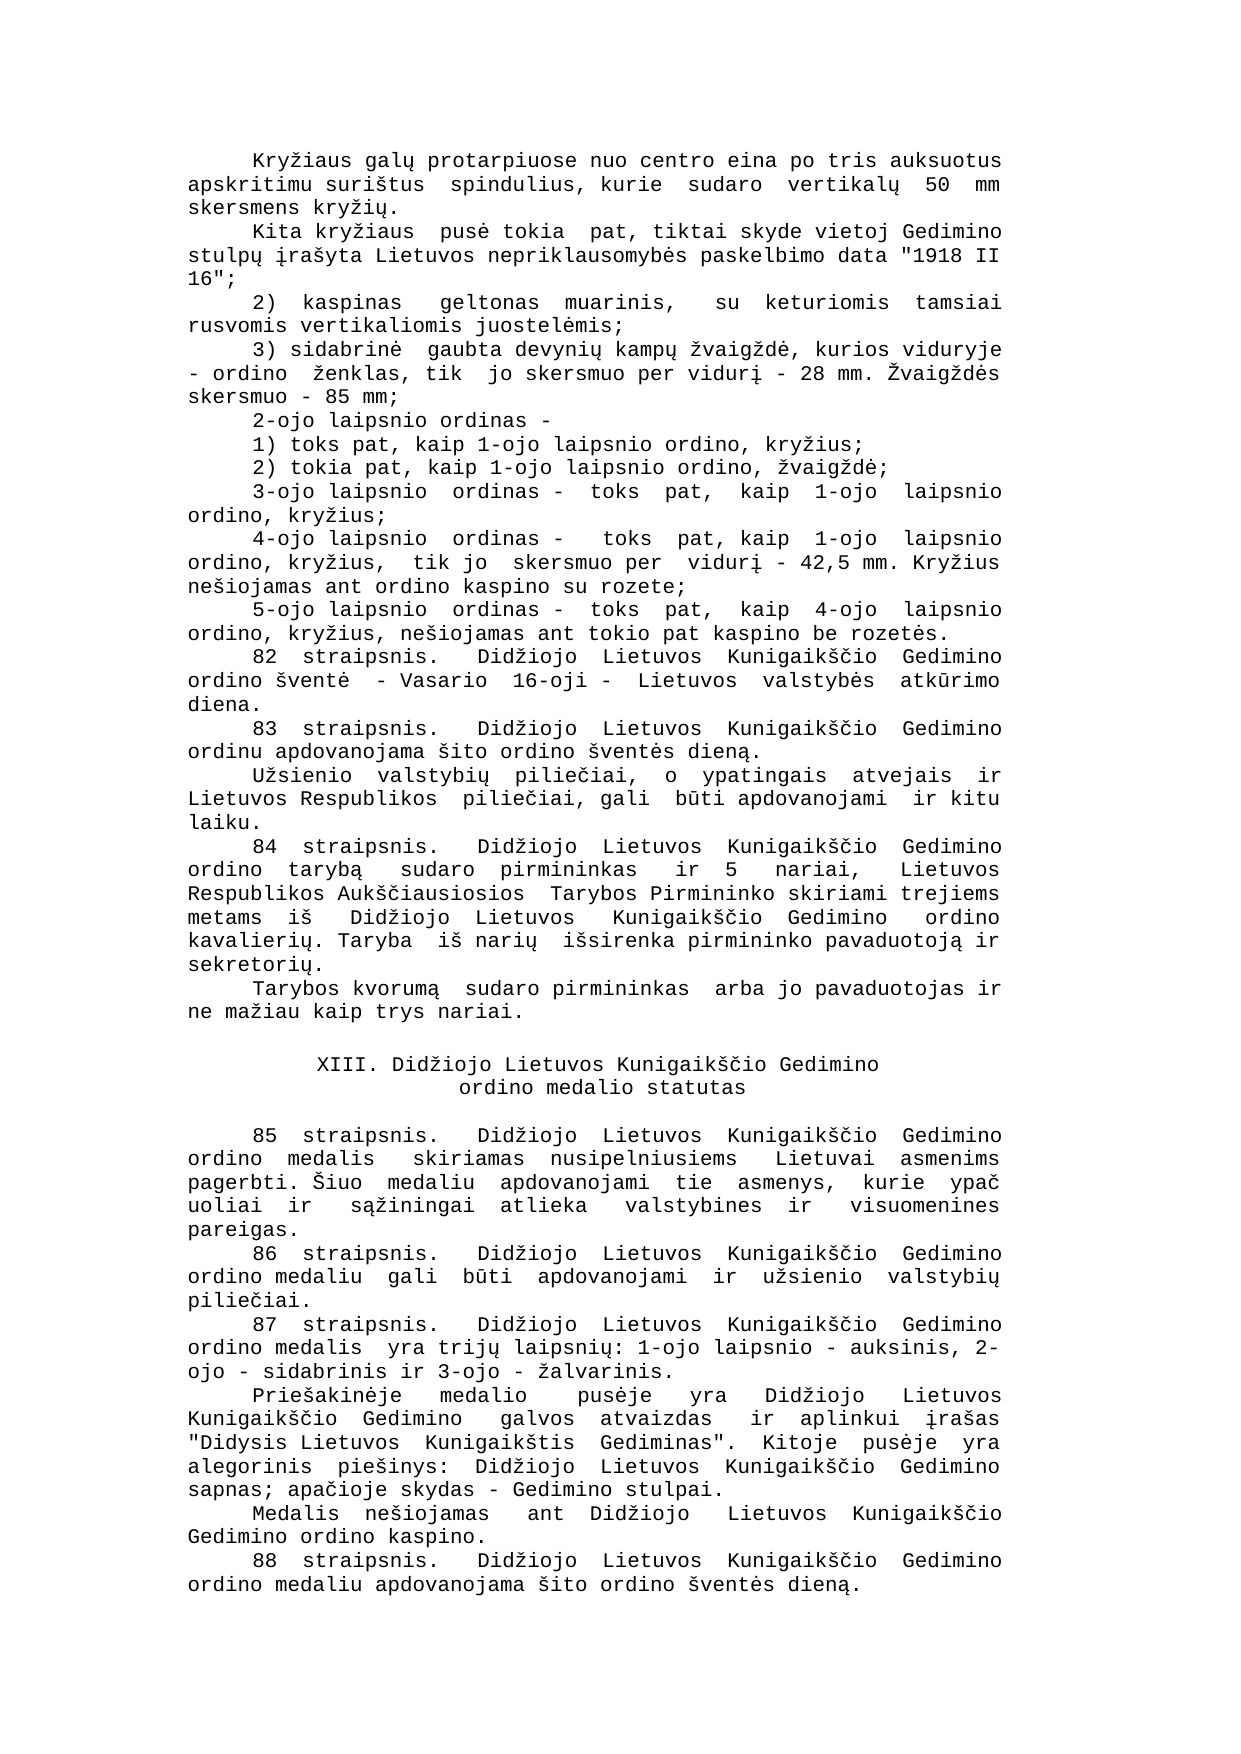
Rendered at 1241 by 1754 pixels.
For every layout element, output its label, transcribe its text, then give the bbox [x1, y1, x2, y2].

text 5-ojo laipsnio ordinas - toks pat, kaip 4-ojo laipsnio [187, 599, 1053, 623]
text 85 straipsnis. Didžiojo Lietuvos Kunigaikščio Gedimino [187, 1124, 1053, 1148]
text ordino, kryžius; [187, 505, 1053, 528]
text diena. [187, 694, 1053, 717]
text nešiojamas ant ordino kaspino su rozete; [187, 576, 1053, 599]
text 2) kaspinas geltonas muarinis, su keturiomis tamsiai [187, 292, 1053, 316]
text rusvomis vertikaliomis juostelėmis; [187, 316, 1053, 339]
text pareigas. [187, 1219, 1053, 1243]
text Tarybos kvorumą sudaro pirmininkas arba jo pavaduotojas ir [187, 978, 1053, 1001]
text Respublikos Aukščiausiosios Tarybos Pirmininko skiriami trejiems [187, 883, 1053, 907]
text 82 straipsnis. Didžiojo Lietuvos Kunigaikščio Gedimino [187, 647, 1053, 670]
text 16"; [187, 268, 1053, 292]
text 87 straipsnis. Didžiojo Lietuvos Kunigaikščio Gedimino [187, 1314, 1053, 1337]
text ordino medaliu apdovanojama šito ordino šventės dieną. [187, 1574, 1053, 1597]
text skersmens kryžių. [187, 197, 1053, 221]
text Kita kryžiaus pusė tokia pat, tiktai skyde vietoj Gedimino [187, 221, 1053, 244]
text laiku. [187, 812, 1053, 836]
text 86 straipsnis. Didžiojo Lietuvos Kunigaikščio Gedimino [187, 1243, 1053, 1266]
text Kunigaikščio Gedimino galvos atvaizdas ir aplinkui įrašas [187, 1408, 1053, 1432]
text "Didysis Lietuvos Kunigaikštis Gediminas". Kitoje pusėje yra [187, 1432, 1053, 1456]
text 2) tokia pat, kaip 1-ojo laipsnio ordino, žvaigždė; [187, 457, 1053, 481]
text ne mažiau kaip trys nariai. [187, 1001, 1053, 1025]
text 1) toks pat, kaip 1-ojo laipsnio ordino, kryžius; [187, 434, 1053, 457]
text ordino medaliu gali būti apdovanojami ir užsienio valstybių [187, 1266, 1053, 1290]
text skersmuo - 85 mm; [187, 386, 1053, 410]
text ordino, kryžius, nešiojamas ant tokio pat kaspino be rozetės. [187, 623, 1053, 647]
text 3-ojo laipsnio ordinas - toks pat, kaip 1-ojo laipsnio [187, 481, 1053, 505]
text - ordino ženklas, tik jo skersmuo per vidurį - 28 mm. Žvaigždės [187, 363, 1053, 386]
text kavalierių. Taryba iš narių išsirenka pirmininko pavaduotoją ir [187, 930, 1053, 954]
text 88 straipsnis. Didžiojo Lietuvos Kunigaikščio Gedimino [187, 1550, 1053, 1574]
text sekretorių. [187, 954, 1053, 978]
text pagerbti. Šiuo medaliu apdovanojami tie asmenys, kurie ypač [187, 1172, 1053, 1196]
text sapnas; apačioje skydas - Gedimino stulpai. [187, 1479, 1053, 1503]
text ordinu apdovanojama šito ordino šventės dieną. [187, 741, 1053, 765]
text ordino šventė - Vasario 16-oji - Lietuvos valstybės atkūrimo [187, 670, 1053, 694]
text ordino medalis yra trijų laipsnių: 1-ojo laipsnio - auksinis, 2- [187, 1337, 1053, 1361]
text ojo - sidabrinis ir 3-ojo - žalvarinis. [187, 1361, 1053, 1385]
text ordino medalio statutas [187, 1077, 1053, 1101]
text Kryžiaus galų protarpiuose nuo centro eina po tris auksuotus [187, 150, 1053, 174]
text 84 straipsnis. Didžiojo Lietuvos Kunigaikščio Gedimino [187, 836, 1053, 859]
text stulpų įrašyta Lietuvos nepriklausomybės paskelbimo data "1918 II [187, 244, 1053, 268]
text 4-ojo laipsnio ordinas - toks pat, kaip 1-ojo laipsnio [187, 528, 1053, 552]
text alegorinis piešinys: Didžiojo Lietuvos Kunigaikščio Gedimino [187, 1456, 1053, 1479]
text Medalis nešiojamas ant Didžiojo Lietuvos Kunigaikščio [187, 1503, 1053, 1527]
text Užsienio valstybių piliečiai, o ypatingais atvejais ir [187, 765, 1053, 788]
text piliečiai. [187, 1290, 1053, 1314]
text XIII. Didžiojo Lietuvos Kunigaikščio Gedimino [187, 1054, 1053, 1077]
text apskritimu surištus spindulius, kurie sudaro vertikalų 50 mm [187, 174, 1053, 197]
text ordino, kryžius, tik jo skersmuo per vidurį - 42,5 mm. Kryžius [187, 552, 1053, 576]
text uoliai ir sąžiningai atlieka valstybines ir visuomenines [187, 1196, 1053, 1219]
text Gedimino ordino kaspino. [187, 1527, 1053, 1550]
text 83 straipsnis. Didžiojo Lietuvos Kunigaikščio Gedimino [187, 717, 1053, 741]
text metams iš Didžiojo Lietuvos Kunigaikščio Gedimino ordino [187, 907, 1053, 930]
text ordino tarybą sudaro pirmininkas ir 5 nariai, Lietuvos [187, 859, 1053, 883]
text 3) sidabrinė gaubta devynių kampų žvaigždė, kurios viduryje [187, 339, 1053, 363]
text Lietuvos Respublikos piliečiai, gali būti apdovanojami ir kitu [187, 788, 1053, 812]
text 2-ojo laipsnio ordinas - [187, 410, 1053, 434]
text Priešakinėje medalio pusėje yra Didžiojo Lietuvos [187, 1385, 1053, 1408]
text ordino medalis skiriamas nusipelniusiems Lietuvai asmenims [187, 1148, 1053, 1172]
